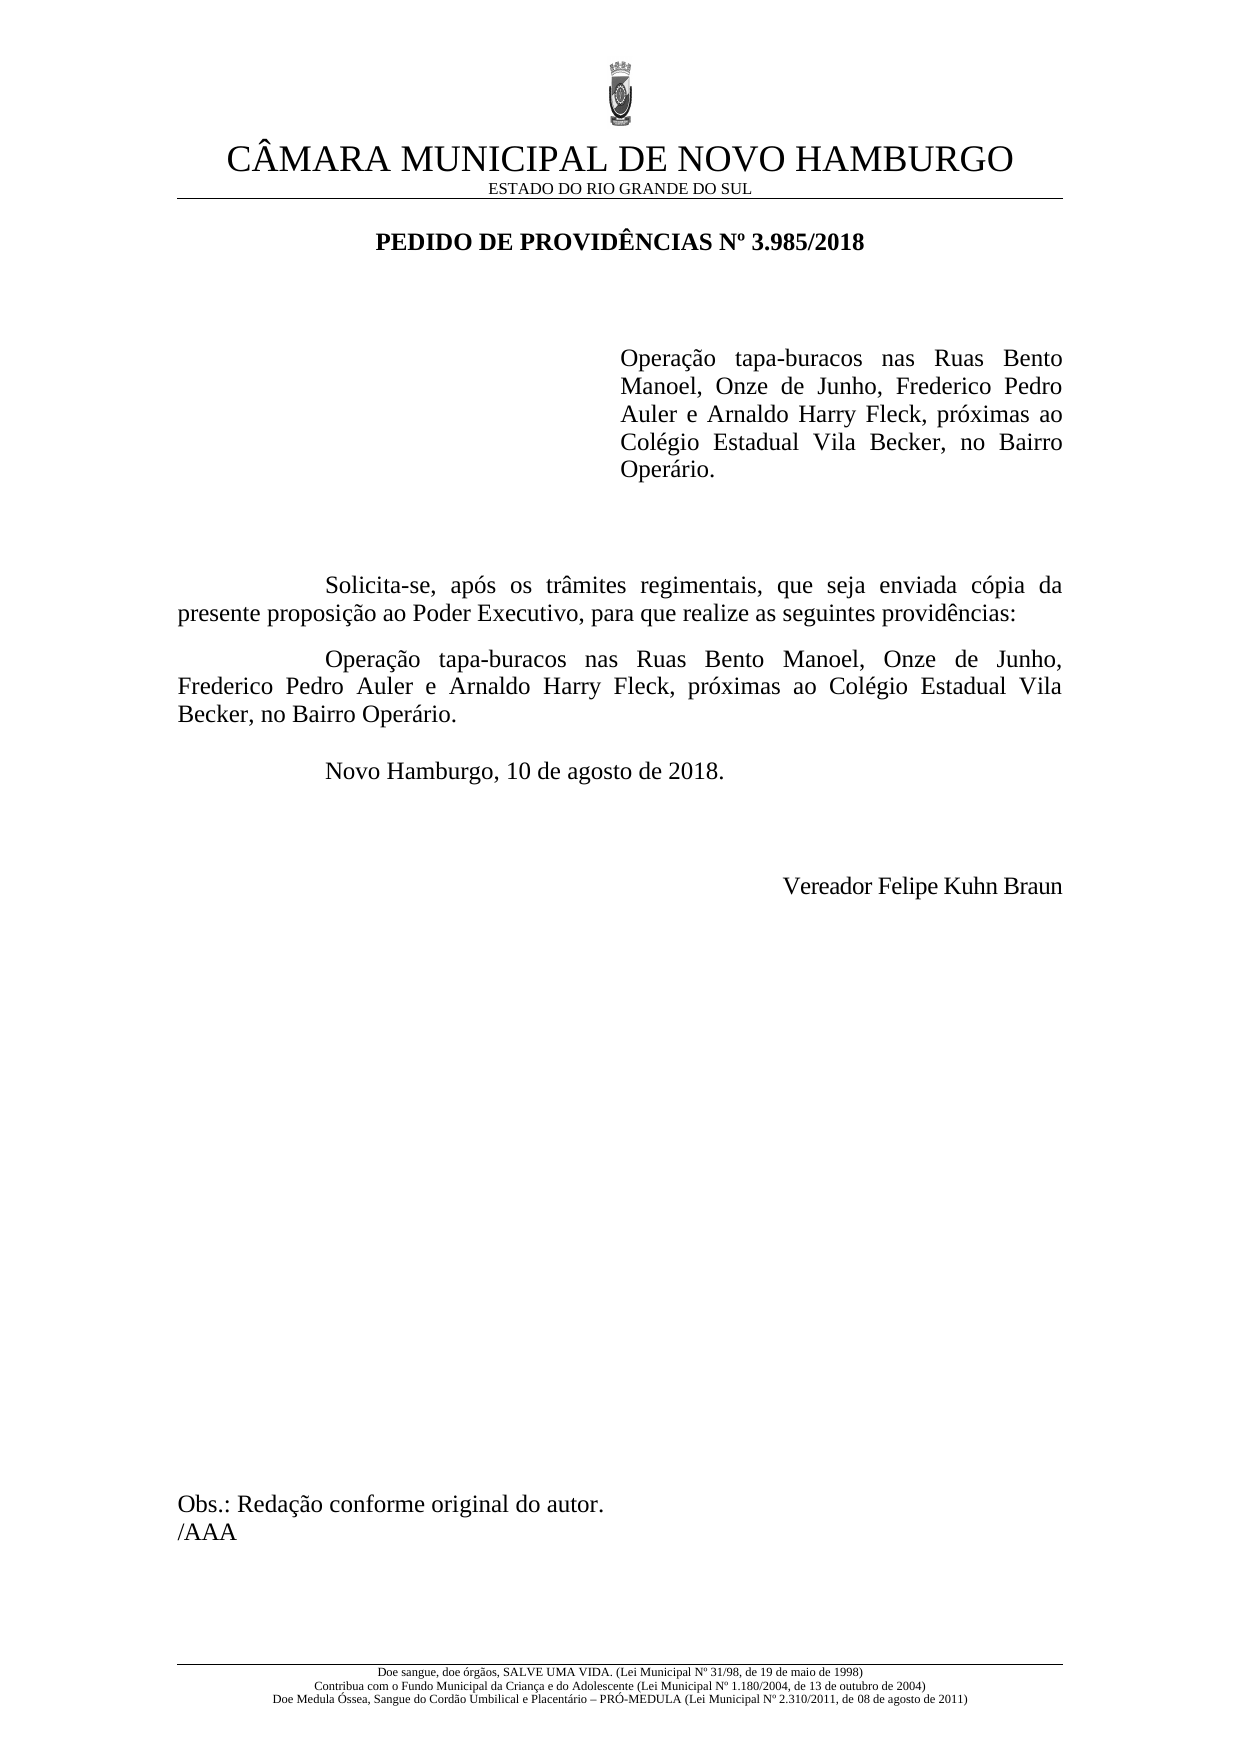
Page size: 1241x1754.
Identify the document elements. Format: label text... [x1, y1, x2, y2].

text Vereador Felipe Kuhn Braun [177, 872, 1063, 899]
text Solicita-se, após os trâmites regimentais, que seja enviada cópia da presente proposição ao Poder Executivo, para que realize as seguintes providências: [177, 572, 1063, 627]
text Obs.: Redação conforme original do autor. [177, 1490, 1063, 1518]
text Novo Hamburgo, 10 de agosto de 2018. [177, 757, 1063, 785]
text PEDIDO DE PROVIDÊNCIAS Nº 3.985/2018 [177, 228, 1063, 256]
text Operação tapa-buracos nas Ruas Bento Manoel, Onze de Junho, Frederico Pedro Auler e Arnaldo Harry Fleck, próximas ao Colégio Estadual Vila Becker, no Bairro Operário. [177, 645, 1063, 728]
text /AAA [177, 1518, 1063, 1546]
text Operação tapa-buracos nas Ruas Bento Manoel, Onze de Junho, Frederico Pedro Auler e Arnaldo Harry Fleck, próximas ao Colégio Estadual Vila Becker, no Bairro Operário. [620, 344, 1063, 483]
